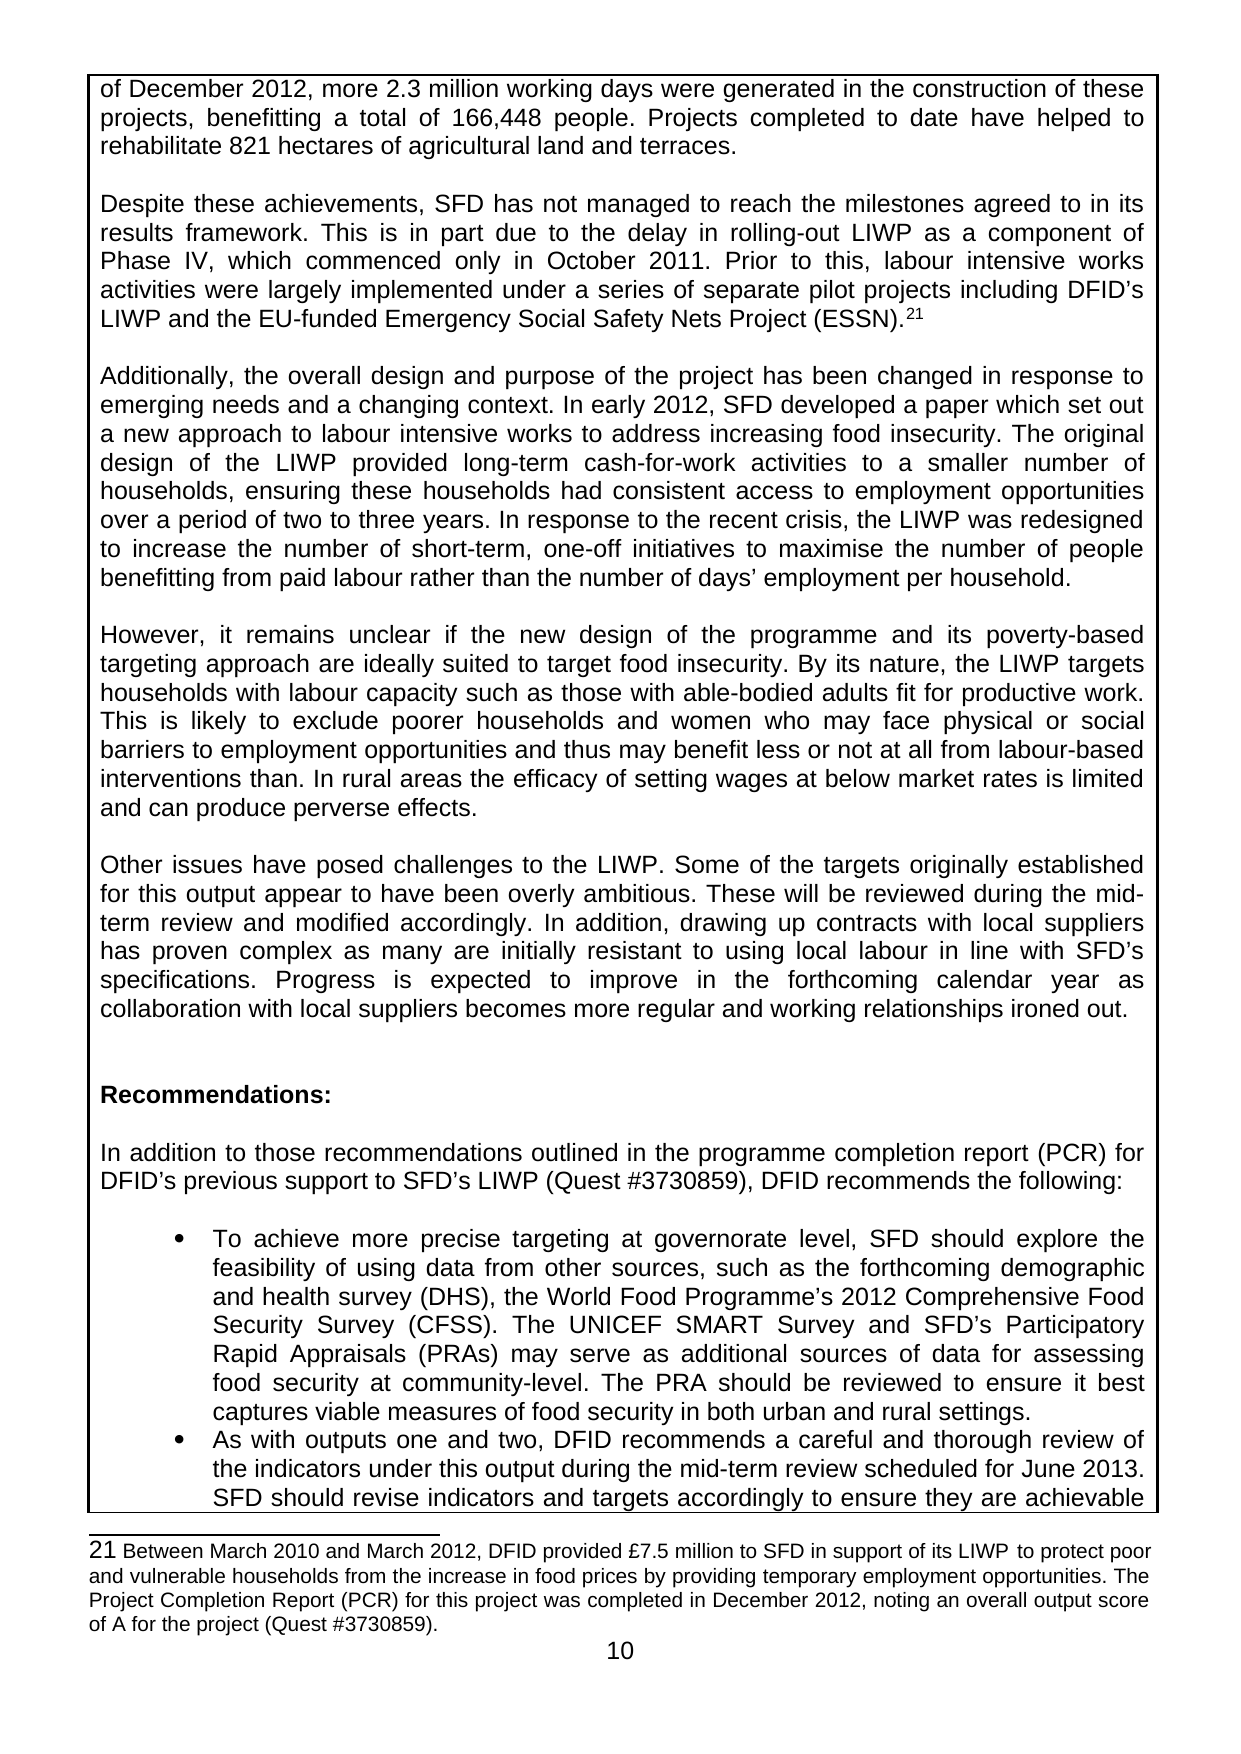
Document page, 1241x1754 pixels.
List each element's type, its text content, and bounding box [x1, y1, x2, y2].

table_cell Progress against expected results: SFD’s labour intensive works programme (LIWP) was established to address acute food insecurity for the poorest Yemenis. The LIWP aims to increase the number of short-term employment opportunities by providing immediate cash payments to those who undertake low-paid work in the community to improve or rehabilitate community assets, such as improving rural roads, and building and repairing wells and agricultural terraces. The LIWP represents 20 per cent of the total planned budget for Phase IV. From January 2011 to December 2012, SFD undertook 225 projects totalling $46.6 million. As of December 2012, more 2.3 million working days were generated in the construction of these projects, benefitting a total of 166,448 people. Projects completed to date have helped to rehabilitate 821 hectares of agricultural land and terraces. Despite these achievements, SFD has not managed to reach the milestones agreed to in its results framework. This is in part due to the delay in rolling-out LIWP as a component of Phase IV, which commenced only in October 2011. Prior to this, labour intensive works activities were largely implemented under a series of separate pilot projects including DFID’s LIWP and the EU-funded Emergency Social Safety Nets Project (ESSN). Additionally, the overall design and purpose of the project has been changed in response to emerging needs and a changing context. In early 2012, SFD developed a paper which set out a new approach to labour intensive works to address increasing food insecurity. The original design of the LIWP provided long-term cash-for-work activities to a smaller number of households, ensuring these households had consistent access to employment opportunities over a period of two to three years. In response to the recent crisis, the LIWP was redesigned to increase the number of short-term, one-off initiatives to maximise the number of people benefitting from paid labour rather than the number of days’ employment per household. However, it remains unclear if the new design of the programme and its poverty-based targeting approach are ideally suited to target food insecurity. By its nature, the LIWP targets households with labour capacity such as those with able-bodied adults fit for productive work. This is likely to exclude poorer households and women who may face physical or social barriers to employment opportunities and thus may benefit less or not at all from labour-based interventions than. In rural areas the efficacy of setting wages at below market rates is limited and can produce perverse effects. Other issues have posed challenges to the LIWP. Some of the targets originally established for this output appear to have been overly ambitious. These will be reviewed during the mid-term review and modified accordingly. In addition, drawing up contracts with local suppliers has proven complex as many are initially resistant to using local labour in line with SFD’s specifications. Progress is expected to improve in the forthcoming calendar year as collaboration with local suppliers becomes more regular and working relationships ironed out. Recommendations: In addition to those recommendations outlined in the programme completion report (PCR) for DFID’s previous support to SFD’s LIWP (Quest #3730859), DFID recommends the following: To achieve more precise targeting at governorate level, SFD should explore the feasibility of using data from other sources, such as the forthcoming demographic and health survey (DHS), the World Food Programme’s 2012 Comprehensive Food Security Survey (CFSS). The UNICEF SMART Survey and SFD’s Participatory Rapid Appraisals (PRAs) may serve as additional sources of data for assessing food security at community-level. The PRA should be reviewed to ensure it best captures viable measures of food security in both urban and rural settings. As with outputs one and two, DFID recommends a careful and thorough review of the indicators under this output during the mid-term review scheduled for June 2013. SFD should revise indicators and targets accordingly to ensure they are achievable and realistic and adequately measure progress against the stated objective of the LIWP. This includes reducing the target for the number of households benefitting from community livelihood assets from 120,000 to 55,000, per SFD’s recommendation. DFID will seek to include, where possible, inputs from our Economist in the upcoming mid-term review and planned revision of the results framework to ensure expert guidance is provided and linked to broader work to revitalise and support the labour market. Impact Weighting (%): 20 Revised since last Annual Review? N Risk: High Revised since last Annual Review? N [90, 76, 1156, 1512]
